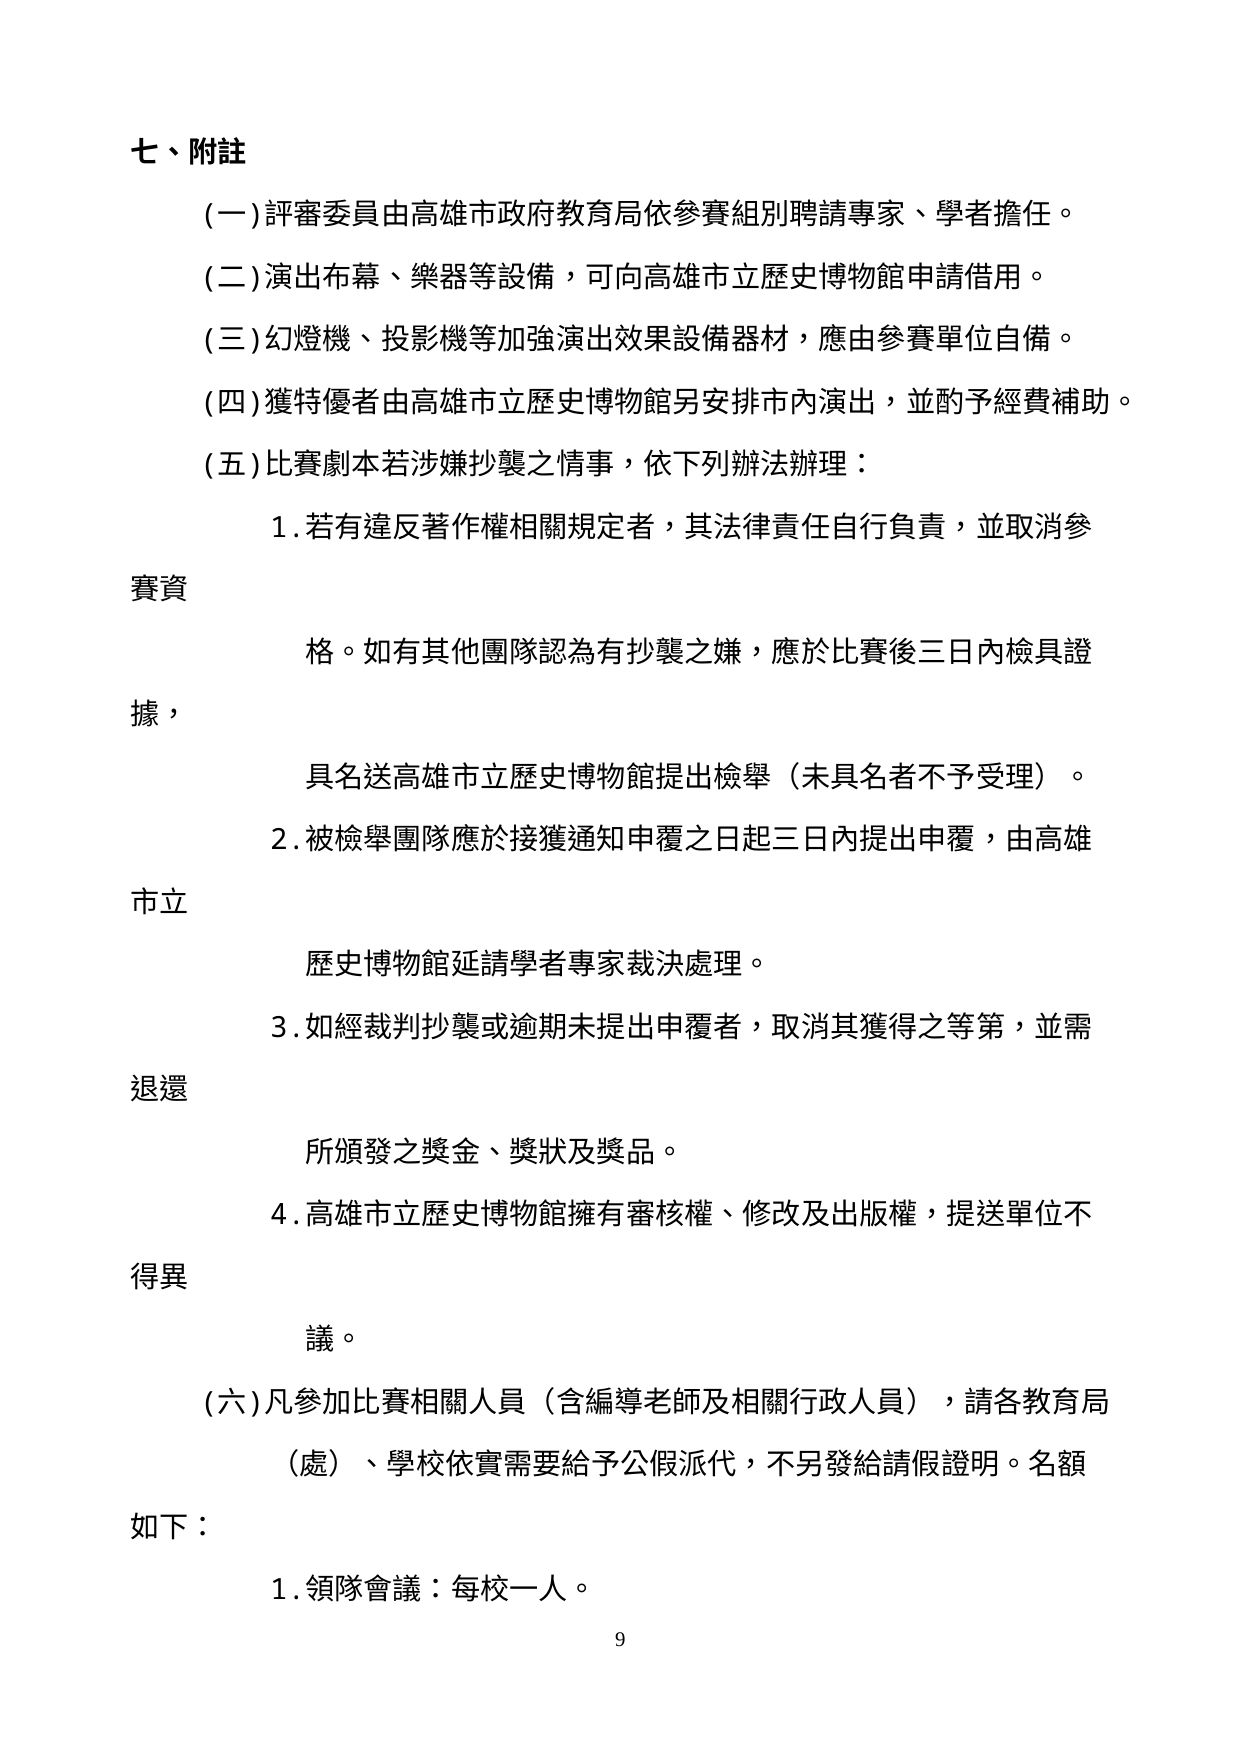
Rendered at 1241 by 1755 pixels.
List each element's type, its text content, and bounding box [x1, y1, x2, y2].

text 歷史博物館延請學者專家裁決處理。 [130, 920, 1110, 983]
text 1.領隊會議：每校一人。 [130, 1545, 1110, 1608]
text (六)凡參加比賽相關人員（含編導老師及相關行政人員），請各教育局 [130, 1358, 1110, 1420]
text (四)獲特優者由高雄市立歷史博物館另安排市內演出，並酌予經費補助。 [130, 358, 1110, 420]
text (二)演出布幕、樂器等設備，可向高雄市立歷史博物館申請借用。 [130, 233, 1110, 295]
text 具名送高雄市立歷史博物館提出檢舉（未具名者不予受理）。 [130, 733, 1110, 795]
text (五)比賽劇本若涉嫌抄襲之情事，依下列辦法辦理： [130, 420, 1110, 483]
text 2.被檢舉團隊應於接獲通知申覆之日起三日內提出申覆，由高雄市立 [130, 795, 1110, 920]
text 所頒發之獎金、獎狀及獎品。 [130, 1108, 1110, 1170]
text (三)幻燈機、投影機等加強演出效果設備器材，應由參賽單位自備。 [130, 295, 1110, 358]
text (一)評審委員由高雄市政府教育局依參賽組別聘請專家、學者擔任。 [130, 170, 1110, 233]
text （處）、學校依實需要給予公假派代，不另發給請假證明。名額如下： [130, 1420, 1110, 1545]
text 1.若有違反著作權相關規定者，其法律責任自行負責，並取消參賽資 [130, 483, 1110, 608]
text 七、附註 [130, 108, 1110, 170]
text 格。如有其他團隊認為有抄襲之嫌，應於比賽後三日內檢具證據， [130, 608, 1110, 733]
text 3.如經裁判抄襲或逾期未提出申覆者，取消其獲得之等第，並需退還 [130, 983, 1110, 1108]
text 4.高雄市立歷史博物館擁有審核權、修改及出版權，提送單位不得異 [130, 1170, 1110, 1295]
text 議。 [130, 1295, 1110, 1358]
